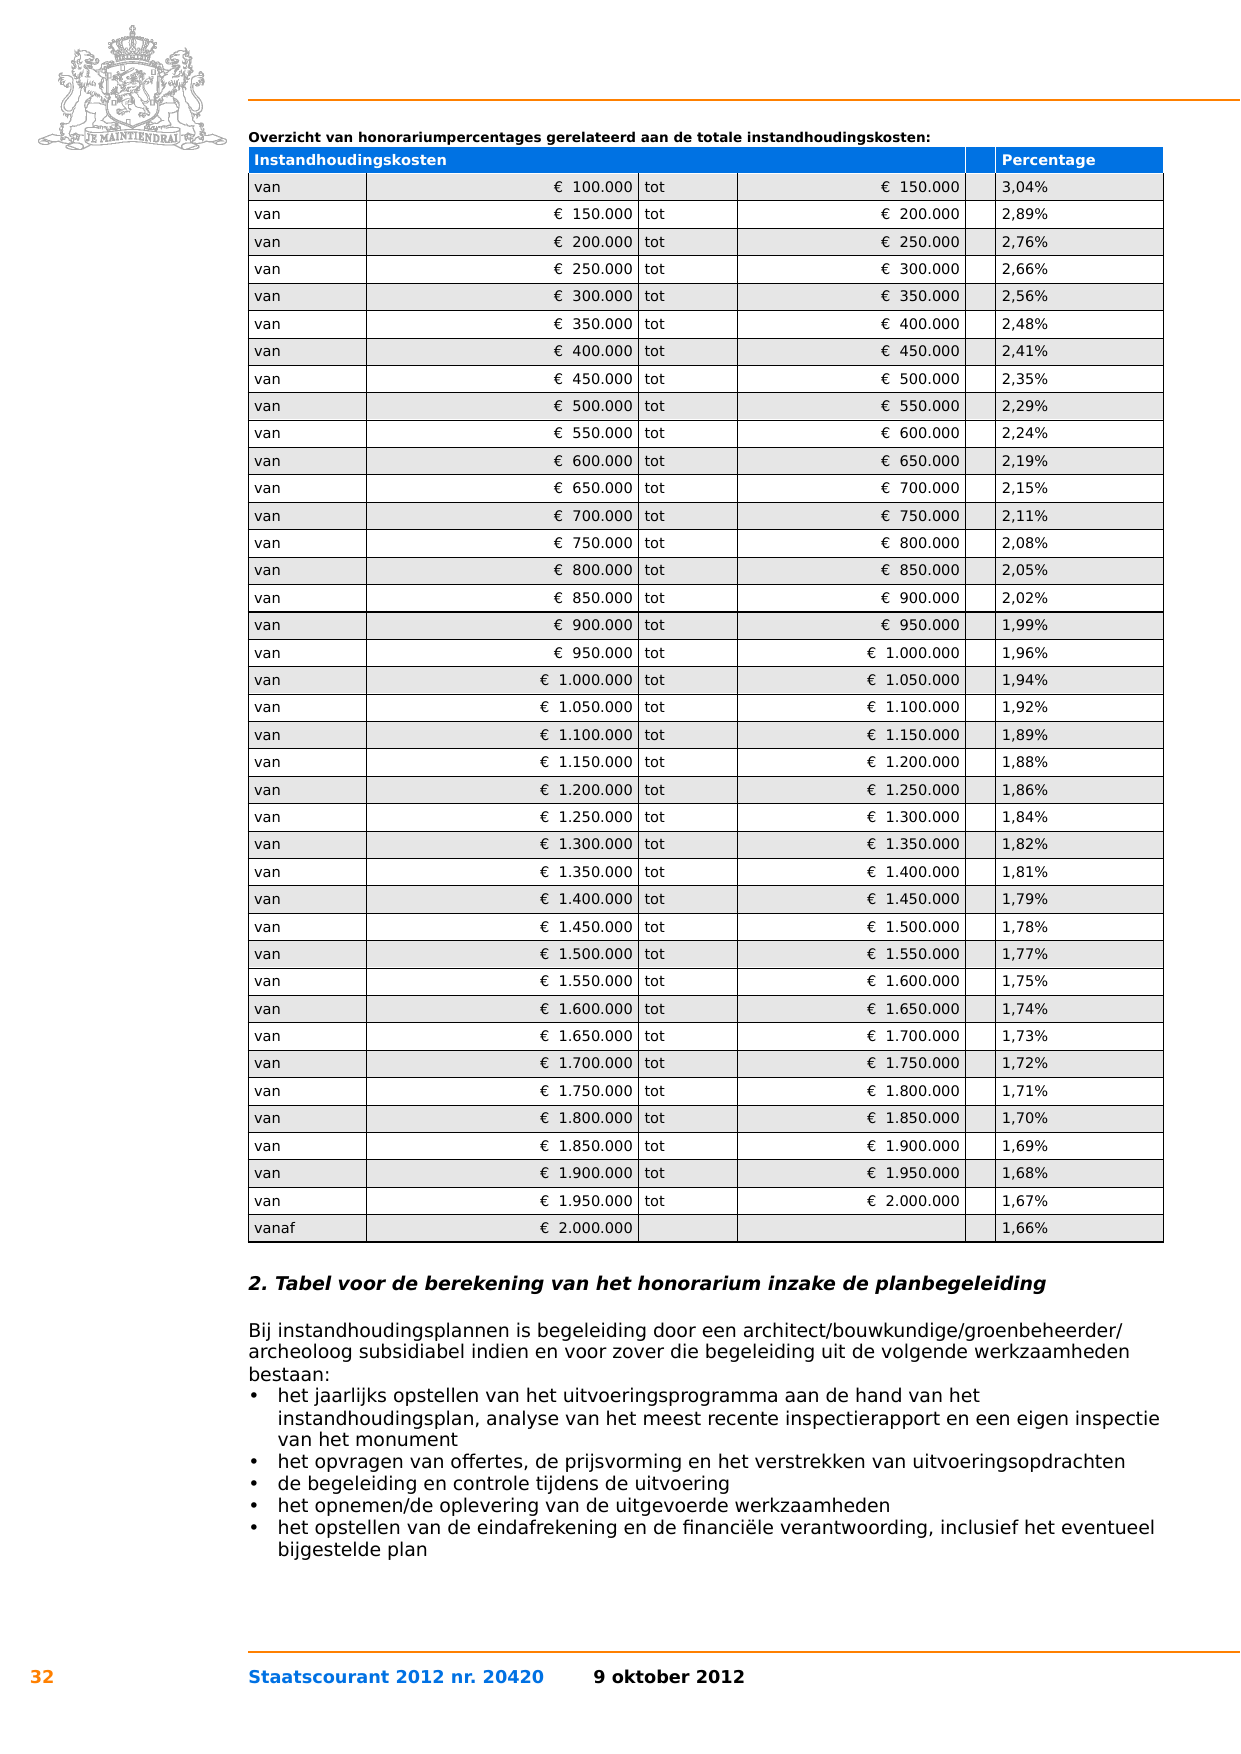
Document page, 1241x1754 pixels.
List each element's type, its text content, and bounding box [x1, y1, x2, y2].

table_cell van [249, 448, 366, 474]
table_cell [966, 722, 995, 748]
table_cell € 1.050.000 [738, 667, 965, 693]
table_cell [966, 914, 995, 940]
table_cell 2,48% [996, 311, 1163, 337]
table_cell van [249, 311, 366, 337]
table_cell [966, 558, 995, 584]
table_cell [966, 941, 995, 967]
table_cell van [249, 640, 366, 666]
table_cell van [249, 1078, 366, 1104]
table_cell tot [639, 667, 737, 693]
table_cell van [249, 366, 366, 392]
text • het opvragen van offertes, de prijsvorming en het verstrekken van uitvoeringsopdrachten [248, 1451, 1163, 1473]
table_cell [966, 886, 995, 913]
table_cell van [249, 969, 366, 995]
table_cell 1,88% [996, 749, 1163, 776]
table_cell € 1.300.000 [738, 804, 965, 831]
table_cell van [249, 558, 366, 584]
table_cell [966, 1160, 995, 1187]
table_cell 2,29% [996, 393, 1163, 419]
table_cell € 250.000 [367, 256, 638, 283]
table_cell € 150.000 [738, 174, 965, 200]
table_cell [966, 1188, 995, 1214]
table_cell van [249, 804, 366, 831]
text Bij instandhoudingsplannen is begeleiding door een architect/bouwkundige/groenbeheerder/ archeoloog subsidiabel indien en voor zover die begeleiding uit de volgende werkzaamheden bestaan: [248, 1319, 1163, 1385]
table_cell van [249, 503, 366, 529]
table_cell € 1.700.000 [738, 1023, 965, 1050]
table_cell 1,72% [996, 1051, 1163, 1077]
table_cell van [249, 777, 366, 803]
table_cell € 300.000 [367, 284, 638, 310]
table_cell [966, 777, 995, 803]
table_cell [966, 585, 995, 611]
table_cell [966, 421, 995, 447]
table_cell € 200.000 [738, 201, 965, 228]
table_cell 2,56% [996, 284, 1163, 310]
table_cell [966, 613, 995, 639]
table_cell € 500.000 [367, 393, 638, 419]
table_cell van [249, 585, 366, 611]
table_cell [966, 695, 995, 721]
table_cell 2,41% [996, 339, 1163, 365]
table_cell € 1.500.000 [738, 914, 965, 940]
table_cell [966, 1078, 995, 1104]
table_cell € 950.000 [367, 640, 638, 666]
table_cell € 1.600.000 [738, 969, 965, 995]
table_cell € 1.750.000 [367, 1078, 638, 1104]
table_cell tot [639, 421, 737, 447]
table_cell tot [639, 311, 737, 337]
table_cell € 1.400.000 [367, 886, 638, 913]
table_cell [966, 859, 995, 885]
table_cell € 1.000.000 [367, 667, 638, 693]
table_cell 1,89% [996, 722, 1163, 748]
table_cell 1,67% [996, 1188, 1163, 1214]
table_cell [966, 640, 995, 666]
table_cell [966, 256, 995, 283]
table_cell 2,66% [996, 256, 1163, 283]
table_cell € 1.650.000 [738, 996, 965, 1022]
table_cell € 350.000 [367, 311, 638, 337]
table_cell tot [639, 749, 737, 776]
table_cell 1,82% [996, 832, 1163, 858]
table_cell € 450.000 [367, 366, 638, 392]
table_cell € 700.000 [367, 503, 638, 529]
table_cell € 100.000 [367, 174, 638, 200]
table_cell 2,19% [996, 448, 1163, 474]
table_cell € 950.000 [738, 613, 965, 639]
table_cell Percentage [996, 147, 1163, 173]
table_cell 2,24% [996, 421, 1163, 447]
table_cell [966, 996, 995, 1022]
table_cell € 1.350.000 [738, 832, 965, 858]
table_cell [966, 1023, 995, 1050]
table_cell [966, 832, 995, 858]
table_cell € 1.150.000 [367, 749, 638, 776]
table_cell [966, 804, 995, 831]
table_cell tot [639, 475, 737, 502]
table_cell € 1.700.000 [367, 1051, 638, 1077]
table_cell van [249, 996, 366, 1022]
table_cell € 1.100.000 [367, 722, 638, 748]
table_cell € 1.400.000 [738, 859, 965, 885]
table_cell 2,05% [996, 558, 1163, 584]
table_cell van [249, 695, 366, 721]
table_cell tot [639, 1188, 737, 1214]
table_cell [966, 174, 995, 200]
table_cell tot [639, 1133, 737, 1159]
table_cell [966, 1215, 995, 1241]
table_cell € 1.800.000 [738, 1078, 965, 1104]
text • het opstellen van de eindafrekening en de financiële verantwoording, inclusief het eventueel bijgestelde plan [248, 1517, 1163, 1561]
table_cell € 1.350.000 [367, 859, 638, 885]
picture [38, 25, 227, 150]
table_cell € 1.300.000 [367, 832, 638, 858]
table_cell tot [639, 1023, 737, 1050]
table_cell 1,66% [996, 1215, 1163, 1241]
table_cell tot [639, 969, 737, 995]
table_cell € 1.100.000 [738, 695, 965, 721]
table_cell van [249, 613, 366, 639]
table_cell [966, 667, 995, 693]
table_cell € 550.000 [738, 393, 965, 419]
table_cell van [249, 201, 366, 228]
table_cell [966, 1051, 995, 1077]
text • het jaarlijks opstellen van het uitvoeringsprogramma aan de hand van het instandhoudingsplan, analyse van het meest recente inspectierapport en een eigen inspectie van het monument [248, 1385, 1163, 1451]
table_cell 1,75% [996, 969, 1163, 995]
table_cell € 1.550.000 [738, 941, 965, 967]
table_cell [966, 448, 995, 474]
table_cell tot [639, 284, 737, 310]
table_cell van [249, 1023, 366, 1050]
table_cell € 1.250.000 [738, 777, 965, 803]
table_cell van [249, 886, 366, 913]
table_cell tot [639, 256, 737, 283]
table_cell 1,69% [996, 1133, 1163, 1159]
table_cell 2,89% [996, 201, 1163, 228]
table_cell [966, 969, 995, 995]
table_cell 1,86% [996, 777, 1163, 803]
table_cell 2,76% [996, 229, 1163, 255]
table_cell € 1.250.000 [367, 804, 638, 831]
table_cell € 200.000 [367, 229, 638, 255]
table_cell € 850.000 [367, 585, 638, 611]
table_cell € 450.000 [738, 339, 965, 365]
table_cell € 1.600.000 [367, 996, 638, 1022]
table_cell € 1.200.000 [738, 749, 965, 776]
table_cell tot [639, 503, 737, 529]
table_cell tot [639, 859, 737, 885]
table_cell € 650.000 [738, 448, 965, 474]
table_cell € 1.550.000 [367, 969, 638, 995]
text • het opnemen/de oplevering van de uitgevoerde werkzaamheden [248, 1495, 1163, 1517]
table_cell van [249, 914, 366, 940]
table_cell 1,68% [996, 1160, 1163, 1187]
table_cell € 1.850.000 [367, 1133, 638, 1159]
table_cell € 900.000 [738, 585, 965, 611]
table_cell [966, 503, 995, 529]
table_cell tot [639, 530, 737, 557]
table_cell tot [639, 886, 737, 913]
table_cell van [249, 859, 366, 885]
table_cell € 600.000 [367, 448, 638, 474]
table_cell [966, 339, 995, 365]
table_cell tot [639, 804, 737, 831]
table_cell tot [639, 941, 737, 967]
table_cell tot [639, 640, 737, 666]
table_cell tot [639, 914, 737, 940]
table_cell € 2.000.000 [367, 1215, 638, 1241]
table_cell 1,71% [996, 1078, 1163, 1104]
table_cell € 1.500.000 [367, 941, 638, 967]
table_cell van [249, 1133, 366, 1159]
table_cell € 750.000 [738, 503, 965, 529]
table_cell € 500.000 [738, 366, 965, 392]
table_cell € 150.000 [367, 201, 638, 228]
table_cell 1,81% [996, 859, 1163, 885]
table_cell van [249, 667, 366, 693]
table_cell tot [639, 1078, 737, 1104]
table_cell tot [639, 558, 737, 584]
table_cell van [249, 722, 366, 748]
table_header Overzicht van honorariumpercentages gerelateerd aan de totale instandhoudingskosten: [248, 130, 1163, 146]
table_cell van [249, 1160, 366, 1187]
table_cell tot [639, 585, 737, 611]
table_cell € 2.000.000 [738, 1188, 965, 1214]
table_cell € 350.000 [738, 284, 965, 310]
table_cell € 1.000.000 [738, 640, 965, 666]
table_cell [966, 284, 995, 310]
table_cell € 1.050.000 [367, 695, 638, 721]
table_cell [966, 1133, 995, 1159]
table_cell € 1.950.000 [738, 1160, 965, 1187]
table_cell tot [639, 613, 737, 639]
table_cell [966, 1106, 995, 1132]
table_cell [966, 475, 995, 502]
table_cell van [249, 832, 366, 858]
table_cell € 600.000 [738, 421, 965, 447]
table_cell van [249, 421, 366, 447]
table_cell € 1.800.000 [367, 1106, 638, 1132]
table_cell 2,15% [996, 475, 1163, 502]
table_cell € 1.900.000 [738, 1133, 965, 1159]
table_cell 2,11% [996, 503, 1163, 529]
table_cell van [249, 284, 366, 310]
table_cell € 1.450.000 [738, 886, 965, 913]
table_cell tot [639, 201, 737, 228]
table_cell 2,08% [996, 530, 1163, 557]
table_cell 1,96% [996, 640, 1163, 666]
table_cell € 800.000 [738, 530, 965, 557]
table_cell [966, 147, 995, 173]
table_cell vanaf [249, 1215, 366, 1241]
table_cell tot [639, 722, 737, 748]
table_cell [966, 311, 995, 337]
table_cell 1,77% [996, 941, 1163, 967]
table_cell € 900.000 [367, 613, 638, 639]
table_cell van [249, 1051, 366, 1077]
table_cell € 750.000 [367, 530, 638, 557]
table_cell van [249, 339, 366, 365]
table_cell tot [639, 832, 737, 858]
table_cell van [249, 256, 366, 283]
table_cell tot [639, 229, 737, 255]
table_cell van [249, 941, 366, 967]
table_cell van [249, 174, 366, 200]
table_cell van [249, 393, 366, 419]
table_cell € 400.000 [367, 339, 638, 365]
table_cell tot [639, 366, 737, 392]
table_cell € 850.000 [738, 558, 965, 584]
table_cell 1,94% [996, 667, 1163, 693]
subtitle 2. Tabel voor de berekening van het honorarium inzake de planbegeleiding [248, 1272, 1163, 1294]
table_cell € 1.850.000 [738, 1106, 965, 1132]
table_cell [966, 393, 995, 419]
table_cell [639, 1215, 737, 1241]
table_cell 1,92% [996, 695, 1163, 721]
table_cell [966, 749, 995, 776]
table_cell 2,02% [996, 585, 1163, 611]
table_cell 2,35% [996, 366, 1163, 392]
table_cell € 700.000 [738, 475, 965, 502]
table_cell € 1.650.000 [367, 1023, 638, 1050]
table_cell tot [639, 1160, 737, 1187]
table_cell € 1.900.000 [367, 1160, 638, 1187]
table_cell van [249, 1106, 366, 1132]
table_cell 1,78% [996, 914, 1163, 940]
table_cell 1,99% [996, 613, 1163, 639]
table_cell van [249, 475, 366, 502]
table_cell € 1.200.000 [367, 777, 638, 803]
table_cell tot [639, 777, 737, 803]
table_cell € 1.950.000 [367, 1188, 638, 1214]
table_cell € 650.000 [367, 475, 638, 502]
table_cell € 250.000 [738, 229, 965, 255]
table_cell Instandhoudingskosten [249, 147, 965, 173]
table_cell van [249, 530, 366, 557]
table_cell tot [639, 996, 737, 1022]
table_cell € 800.000 [367, 558, 638, 584]
table_cell € 1.450.000 [367, 914, 638, 940]
table_cell tot [639, 174, 737, 200]
text • de begeleiding en controle tijdens de uitvoering [248, 1473, 1163, 1495]
table_cell [738, 1215, 965, 1241]
table_cell van [249, 1188, 366, 1214]
table_cell € 550.000 [367, 421, 638, 447]
table_cell € 400.000 [738, 311, 965, 337]
table_cell [966, 201, 995, 228]
table_cell tot [639, 1106, 737, 1132]
table_cell tot [639, 448, 737, 474]
table_cell € 1.150.000 [738, 722, 965, 748]
table_cell 1,74% [996, 996, 1163, 1022]
table_cell 3,04% [996, 174, 1163, 200]
table_cell [966, 366, 995, 392]
table_cell tot [639, 393, 737, 419]
table_cell tot [639, 1051, 737, 1077]
table_cell [966, 530, 995, 557]
table_cell € 300.000 [738, 256, 965, 283]
table_cell van [249, 229, 366, 255]
table_cell van [249, 749, 366, 776]
table_cell [966, 229, 995, 255]
table_cell 1,73% [996, 1023, 1163, 1050]
table_cell tot [639, 695, 737, 721]
table_cell 1,70% [996, 1106, 1163, 1132]
table_cell 1,84% [996, 804, 1163, 831]
table_cell € 1.750.000 [738, 1051, 965, 1077]
table_cell tot [639, 339, 737, 365]
table_cell 1,79% [996, 886, 1163, 913]
